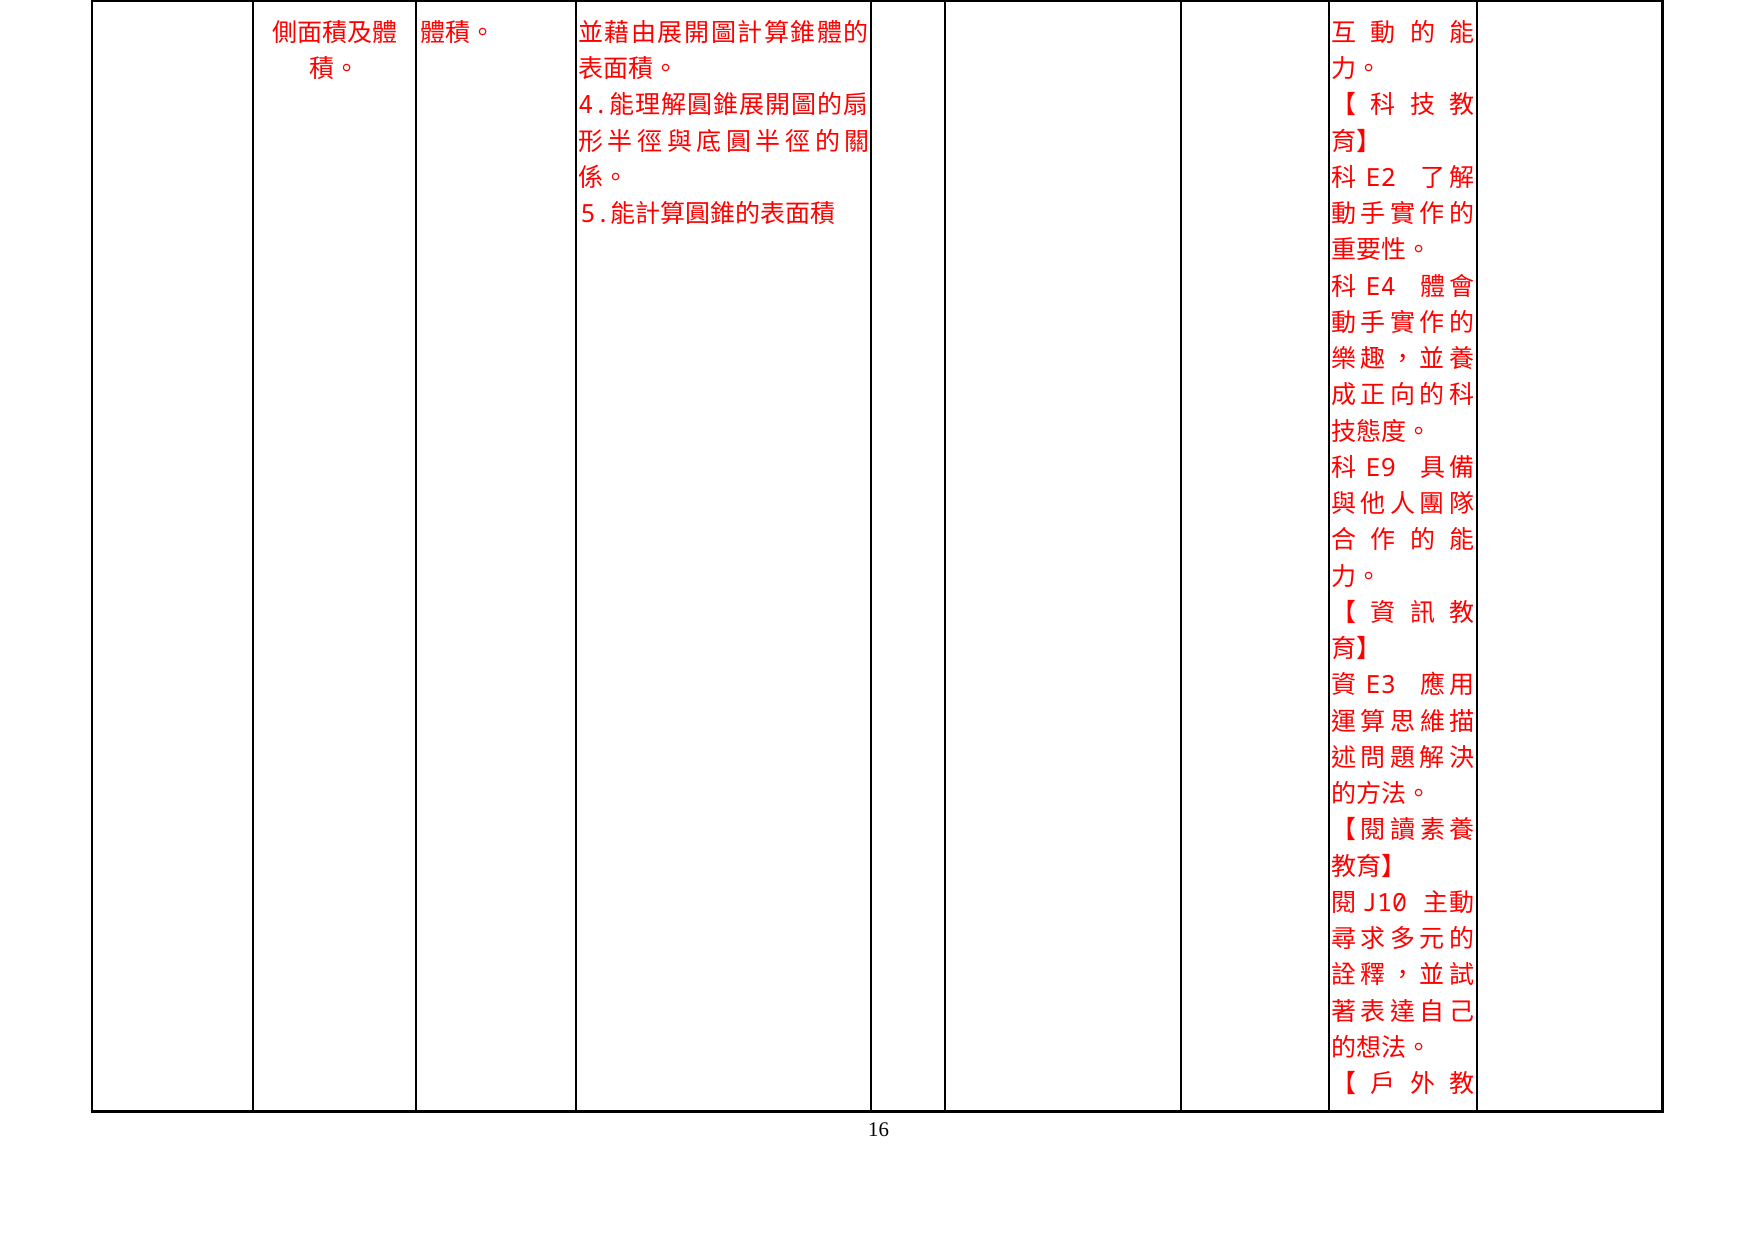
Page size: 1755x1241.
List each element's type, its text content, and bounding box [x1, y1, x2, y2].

table_cell 並藉由展開圖計算錐體的表面積。 4.能理解圓錐展開圖的扇形半徑與底圓半徑的關係。 5.能計算圓錐的表面積 [577, 2, 870, 1110]
table_cell [93, 2, 252, 1110]
table_cell [1182, 2, 1328, 1110]
table_cell [872, 2, 944, 1110]
table_cell 互動的能力。 【科技教育】 科E2 了解動手實作的重要性。 科E4 體會動手實作的樂趣，並養成正向的科技態度。 科E9 具備與他人團隊合作的能力。 【資訊教育】 資E3 應用運算思維描述問題解決的方法。 【閱讀素養教育】 閱J10 主動尋求多元的詮釋，並試著表達自己的想法。 【戶外教 [1330, 2, 1476, 1110]
table_cell 側面積及體積。 [254, 2, 415, 1110]
table_cell [1478, 2, 1661, 1110]
table_cell 體積。 [417, 2, 575, 1110]
table_cell [946, 2, 1180, 1110]
